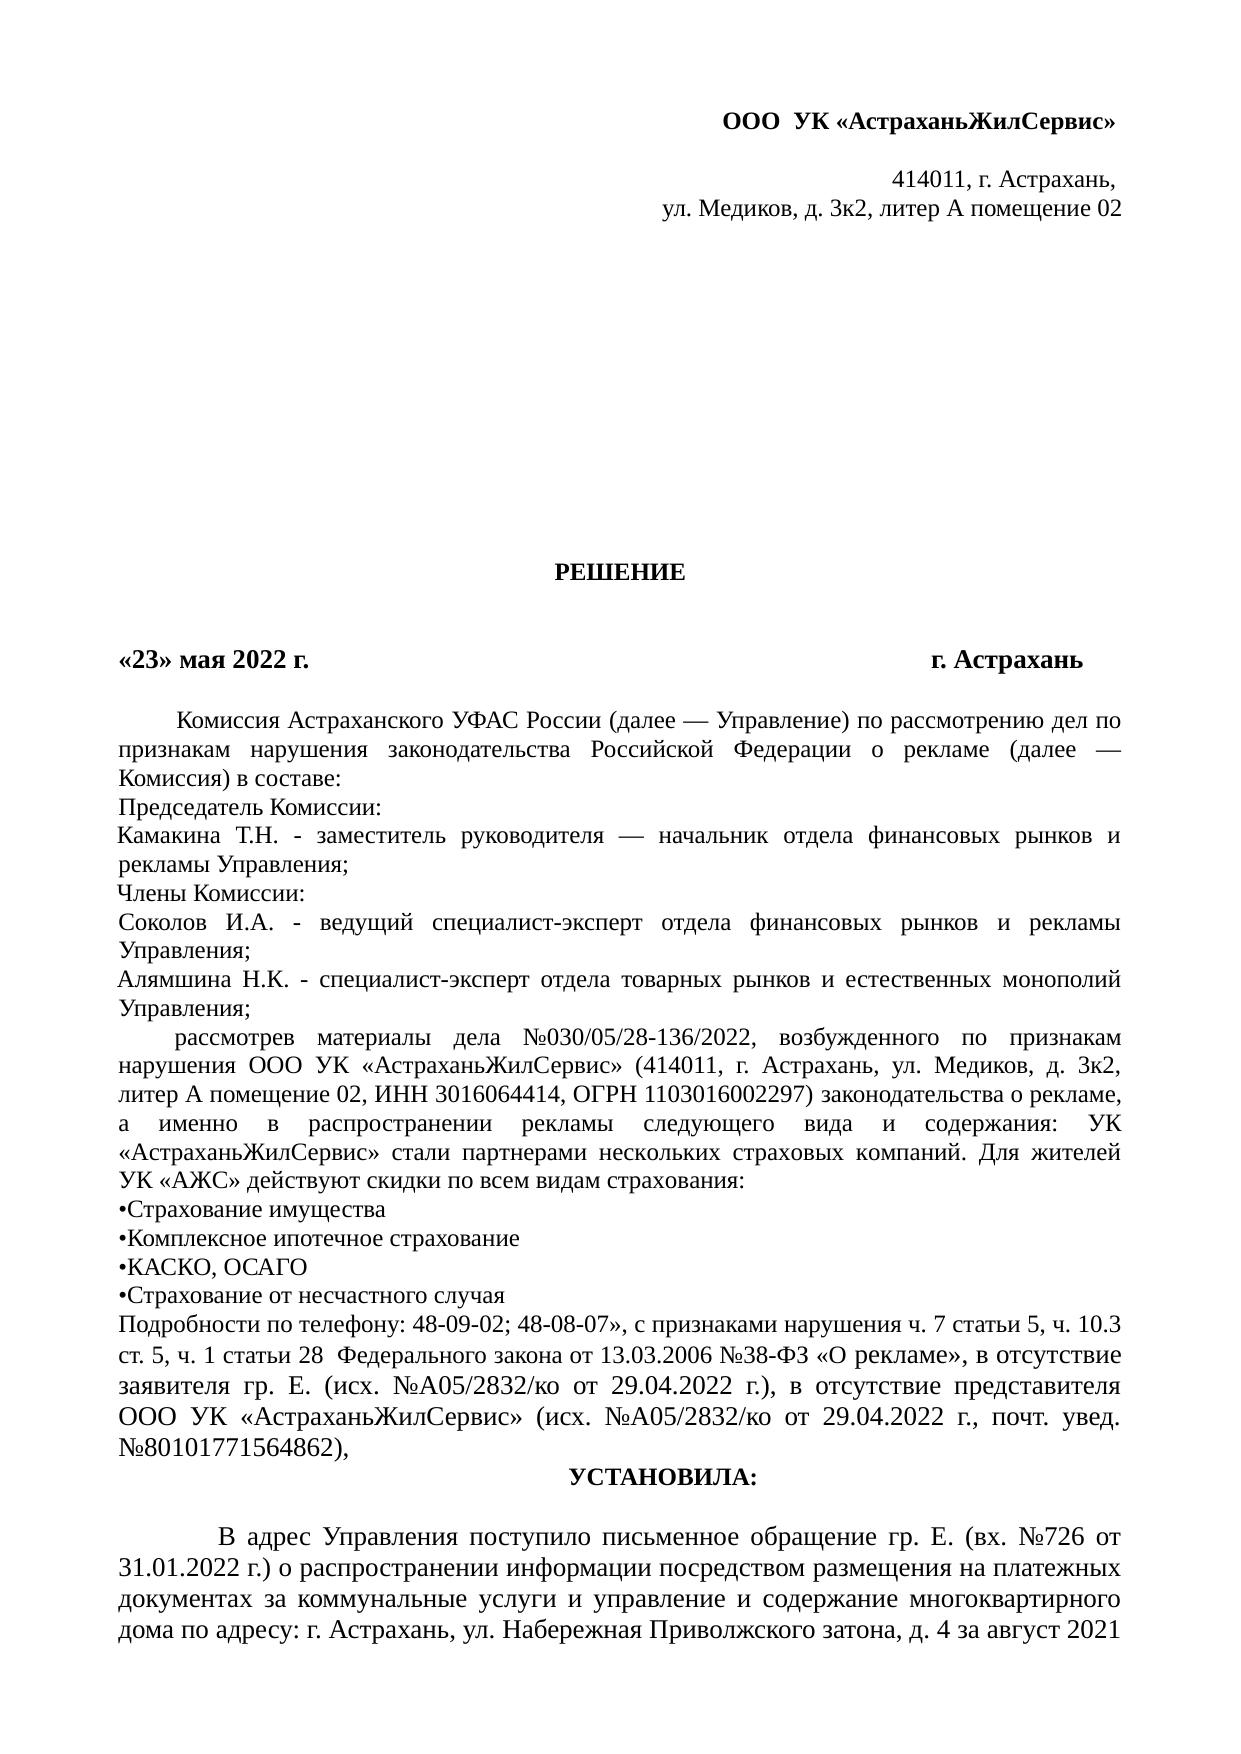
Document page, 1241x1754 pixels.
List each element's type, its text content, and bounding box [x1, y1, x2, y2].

text УСТАНОВИЛА: [118, 1462, 1122, 1491]
text Подробности по телефону: 48-09-02; 48-08-07», с признаками нарушения ч. 7 статьи 5, ч. 10.3 ст. 5, ч. 1 статьи 28 Федерального закона от 13.03.2006 №38-ФЗ «О рекламе», в отсутствие заявителя гр. Е. (исх. №А05/2832/ко от 29.04.2022 г.), в отсутствие представителя ООО УК «АстраханьЖилСервис» (исх. №А05/2832/ко от 29.04.2022 г., почт. увед. №80101771564862), [118, 1309, 1122, 1462]
text Алямшина Н.К. - специалист-эксперт отдела товарных рынков и естественных монополий Управления; [117, 964, 1122, 1022]
text «23» мая 2022 г. г. Астрахань [118, 643, 1122, 674]
text Комиссия Астраханского УФАС России (далее — Управление) по рассмотрению дел по признакам нарушения законодательства Российской Федерации о рекламе (далее — Комиссия) в составе: [118, 705, 1122, 792]
text РЕШЕНИЕ [118, 557, 1122, 586]
text •КАСКО, ОСАГО [118, 1252, 1122, 1280]
text Члены Комиссии: [117, 878, 1122, 907]
text Соколов И.А. - ведущий специалист-эксперт отдела финансовых рынков и рекламы Управления; [118, 907, 1122, 964]
text 414011, г. Астрахань, [118, 164, 1122, 193]
text •Страхование от несчастного случая [118, 1280, 1122, 1309]
text Председатель Комиссии: [118, 792, 1122, 820]
text ул. Медиков, д. 3к2, литер А помещение 02 [118, 193, 1122, 221]
text рассмотрев материалы дела №030/05/28-136/2022, возбужденного по признакам нарушения ООО УК «АстраханьЖилСервис» (414011, г. Астрахань, ул. Медиков, д. 3к2, литер А помещение 02, ИНН 3016064414, ОГРН 1103016002297) законодательства о рекламе, а именно в распространении рекламы следующего вида и содержания: УК «АстраханьЖилСервис» стали партнерами нескольких страховых компаний. Для жителей УК «АЖС» действуют скидки по всем видам страхования: [118, 1022, 1122, 1194]
text Камакина Т.Н. - заместитель руководителя — начальник отдела финансовых рынков и рекламы Управления; [117, 820, 1122, 878]
text •Комплексное ипотечное страхование [118, 1223, 1122, 1252]
text •Страхование имущества [118, 1194, 1122, 1223]
text ООО УК «АстраханьЖилСервис» [118, 106, 1122, 135]
text В адрес Управления поступило письменное обращение гр. Е. (вх. №726 от 31.01.2022 г.) о распространении информации посредством размещения на платежных документах за коммунальные услуги и управление и содержание многоквартирного дома по адресу: г. Астрахань, ул. Набережная Приволжского затона, д. 4 за август 2021 [118, 1520, 1122, 1644]
